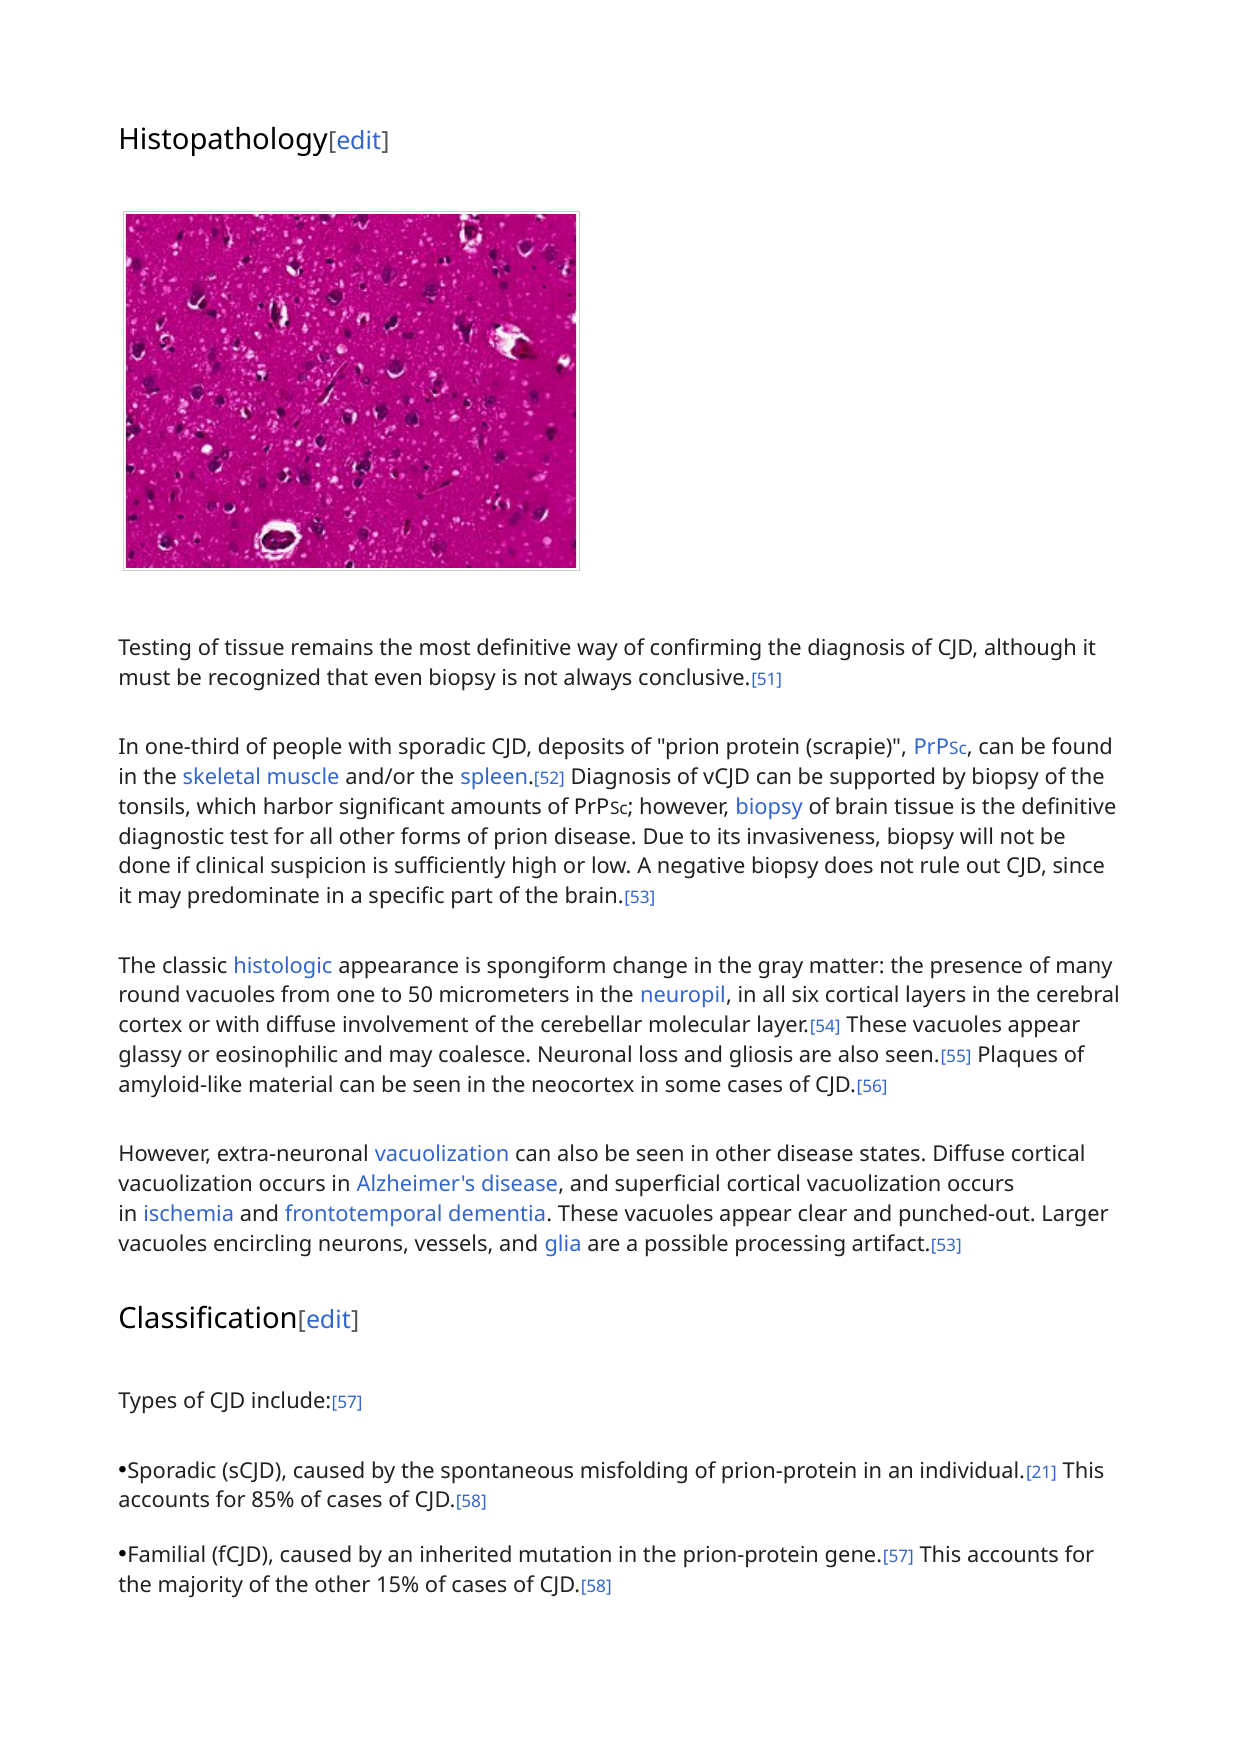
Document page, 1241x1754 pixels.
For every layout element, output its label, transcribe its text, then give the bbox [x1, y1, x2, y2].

subtitle Classification[edit] [118, 1297, 1122, 1337]
text The classic histologic appearance is spongiform change in the gray matter: the presence of many round vacuoles from one to 50 micrometers in the neuropil, in all six cortical layers in the cerebral cortex or with diffuse involvement of the cerebellar molecular layer.[54] These vacuoles appear glassy or eosinophilic and may coalesce. Neuronal loss and gliosis are also seen.[55] Plaques of amyloid-like material can be seen in the neocortex in some cases of CJD.[56] [118, 949, 1122, 1098]
picture [125, 214, 577, 568]
list Familial (fCJD), caused by an inherited mutation in the prion-protein gene.[57] This accounts for the majority of the other 15% of cases of CJD.[58] [118, 1539, 1122, 1599]
text However, extra-neuronal vacuolization can also be seen in other disease states. Diffuse cortical vacuolization occurs in Alzheimer's disease, and superficial cortical vacuolization occurs in ischemia and frontotemporal dementia. These vacuoles appear clear and punched-out. Larger vacuoles encircling neurons, vessels, and glia are a possible processing artifact.[53] [118, 1138, 1122, 1257]
text Testing of tissue remains the most definitive way of confirming the diagnosis of CJD, although it must be recognized that even biopsy is not always conclusive.[51] [118, 632, 1122, 692]
text Types of CJD include:[57] [118, 1385, 1122, 1415]
subtitle Histopathology[edit] [118, 118, 1122, 158]
text In one-third of people with sporadic CJD, deposits of "prion protein (scrapie)", PrPSc, can be found in the skeletal muscle and/or the spleen.[52] Diagnosis of vCJD can be supported by biopsy of the tonsils, which harbor significant amounts of PrPSc; however, biopsy of brain tissue is the definitive diagnostic test for all other forms of prion disease. Due to its invasiveness, biopsy will not be done if clinical suspicion is sufficiently high or low. A negative biopsy does not rule out CJD, since it may predominate in a specific part of the brain.[53] [118, 731, 1122, 910]
list Sporadic (sCJD), caused by the spontaneous misfolding of prion-protein in an individual.[21] This accounts for 85% of cases of CJD.[58] [118, 1455, 1122, 1514]
